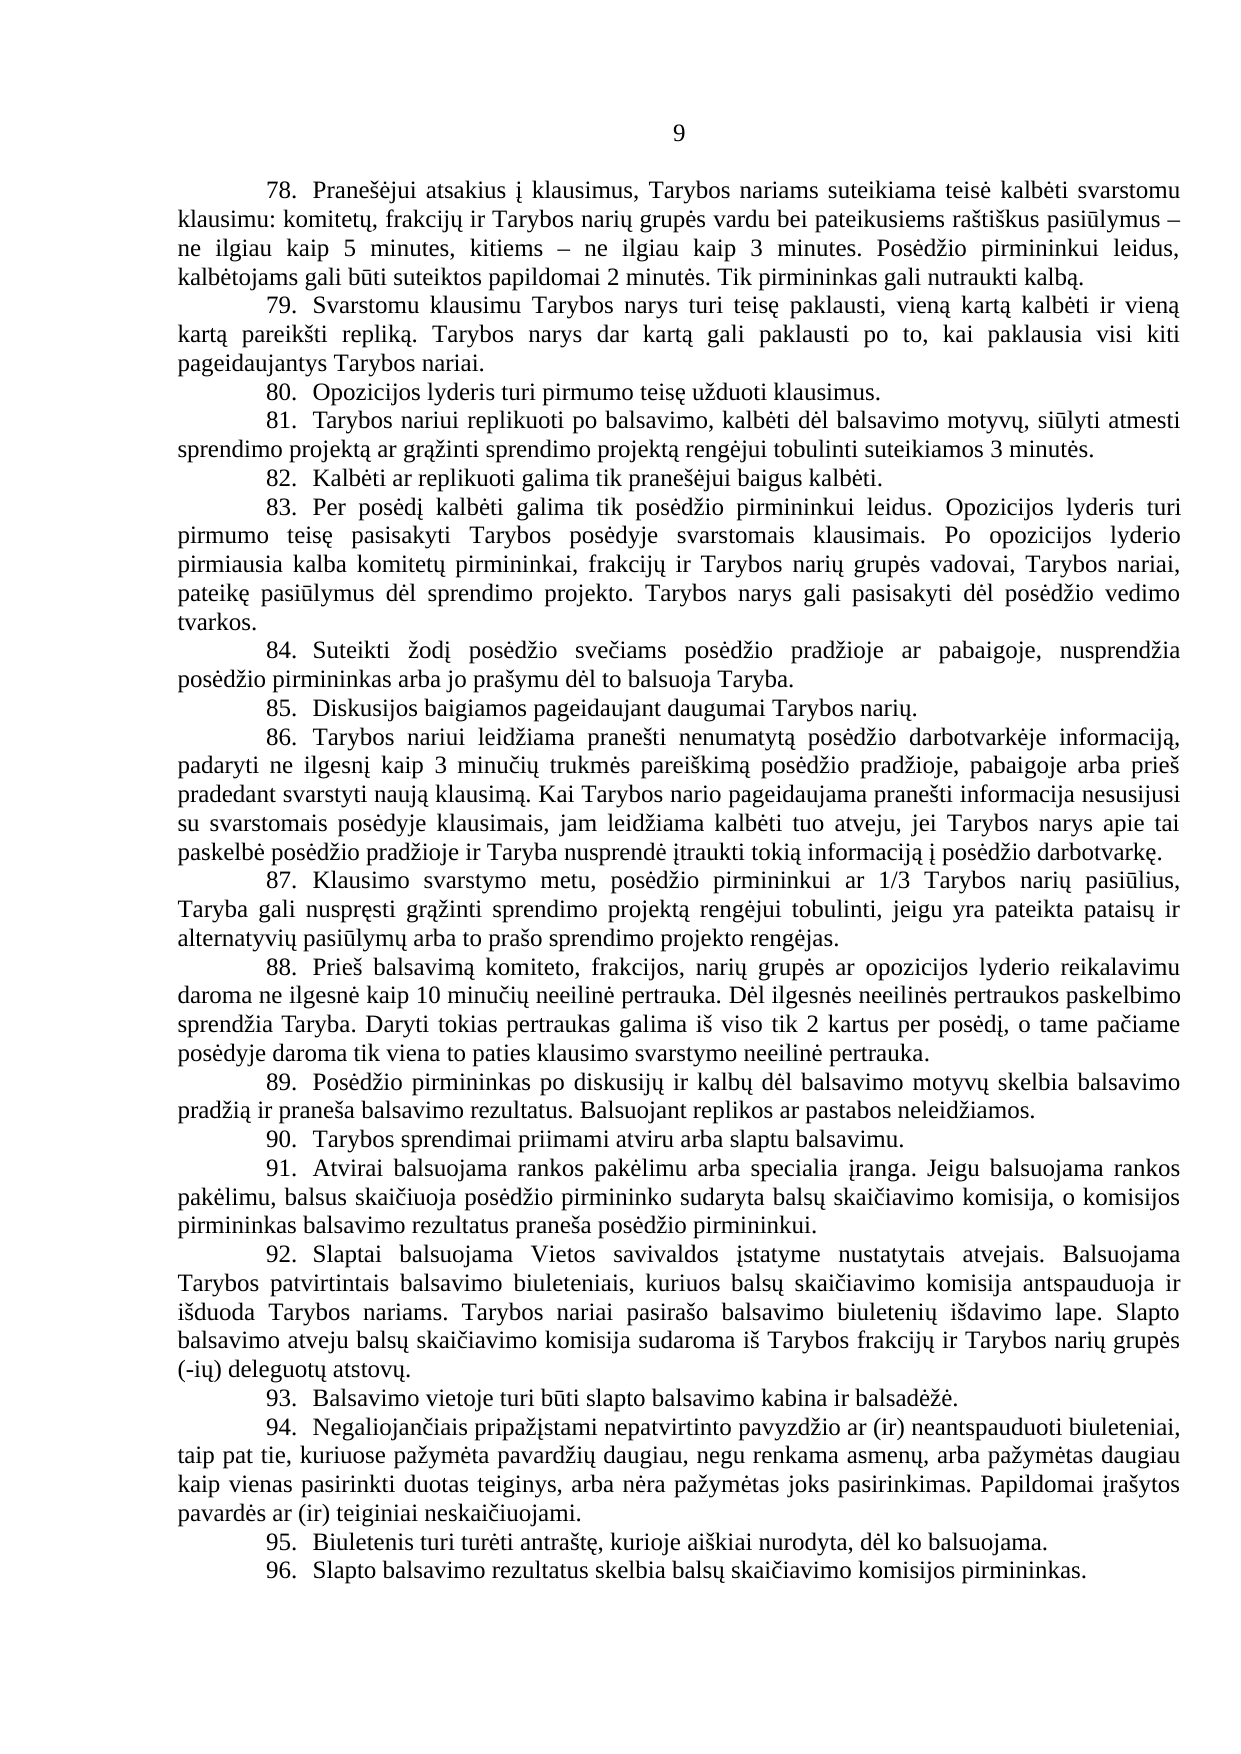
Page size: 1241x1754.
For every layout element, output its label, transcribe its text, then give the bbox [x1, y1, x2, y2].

text 82. Kalbėti ar replikuoti galima tik pranešėjui baigus kalbėti. [177, 463, 1181, 492]
text 81. Tarybos nariui replikuoti po balsavimo, kalbėti dėl balsavimo motyvų, siūlyti atmesti sprendimo projektą ar grąžinti sprendimo projektą rengėjui tobulinti suteikiamos 3 minutės. [177, 406, 1181, 463]
text 90. Tarybos sprendimai priimami atviru arba slaptu balsavimu. [177, 1124, 1181, 1153]
text 86. Tarybos nariui leidžiama pranešti nenumatytą posėdžio darbotvarkėje informaciją, padaryti ne ilgesnį kaip 3 minučių trukmės pareiškimą posėdžio pradžioje, pabaigoje arba prieš pradedant svarstyti naują klausimą. Kai Tarybos nario pageidaujama pranešti informacija nesusijusi su svarstomais posėdyje klausimais, jam leidžiama kalbėti tuo atveju, jei Tarybos narys apie tai paskelbė posėdžio pradžioje ir Taryba nusprendė įtraukti tokią informaciją į posėdžio darbotvarkę. [177, 722, 1181, 866]
text 94. Negaliojančiais pripažįstami nepatvirtinto pavyzdžio ar (ir) neantspauduoti biuleteniai, taip pat tie, kuriuose pažymėta pavardžių daugiau, negu renkama asmenų, arba pažymėtas daugiau kaip vienas pasirinkti duotas teiginys, arba nėra pažymėtas joks pasirinkimas. Papildomai įrašytos pavardės ar (ir) teiginiai neskaičiuojami. [177, 1412, 1181, 1527]
text 91. Atvirai balsuojama rankos pakėlimu arba specialia įranga. Jeigu balsuojama rankos pakėlimu, balsus skaičiuoja posėdžio pirmininko sudaryta balsų skaičiavimo komisija, o komisijos pirmininkas balsavimo rezultatus praneša posėdžio pirmininkui. [177, 1153, 1181, 1239]
text 84. Suteikti žodį posėdžio svečiams posėdžio pradžioje ar pabaigoje, nusprendžia posėdžio pirmininkas arba jo prašymu dėl to balsuoja Taryba. [177, 636, 1181, 693]
text 88. Prieš balsavimą komiteto, frakcijos, narių grupės ar opozicijos lyderio reikalavimu daroma ne ilgesnė kaip 10 minučių neeilinė pertrauka. Dėl ilgesnės neeilinės pertraukos paskelbimo sprendžia Taryba. Daryti tokias pertraukas galima iš viso tik 2 kartus per posėdį, o tame pačiame posėdyje daroma tik viena to paties klausimo svarstymo neeilinė pertrauka. [177, 952, 1181, 1067]
text 79. Svarstomu klausimu Tarybos narys turi teisę paklausti, vieną kartą kalbėti ir vieną kartą pareikšti repliką. Tarybos narys dar kartą gali paklausti po to, kai paklausia visi kiti pageidaujantys Tarybos nariai. [177, 291, 1181, 377]
text 89. Posėdžio pirmininkas po diskusijų ir kalbų dėl balsavimo motyvų skelbia balsavimo pradžią ir praneša balsavimo rezultatus. Balsuojant replikos ar pastabos neleidžiamos. [177, 1067, 1181, 1124]
text 78. Pranešėjui atsakius į klausimus, Tarybos nariams suteikiama teisė kalbėti svarstomu klausimu: komitetų, frakcijų ir Tarybos narių grupės vardu bei pateikusiems raštiškus pasiūlymus – ne ilgiau kaip 5 minutes, kitiems – ne ilgiau kaip 3 minutes. Posėdžio pirmininkui leidus, kalbėtojams gali būti suteiktos papildomai 2 minutės. Tik pirmininkas gali nutraukti kalbą. [177, 176, 1181, 291]
text 87. Klausimo svarstymo metu, posėdžio pirmininkui ar 1/3 Tarybos narių pasiūlius, Taryba gali nuspręsti grąžinti sprendimo projektą rengėjui tobulinti, jeigu yra pateikta pataisų ir alternatyvių pasiūlymų arba to prašo sprendimo projekto rengėjas. [177, 866, 1181, 952]
text 96. Slapto balsavimo rezultatus skelbia balsų skaičiavimo komisijos pirmininkas. [177, 1556, 1181, 1584]
text 85. Diskusijos baigiamos pageidaujant daugumai Tarybos narių. [177, 693, 1181, 722]
text 95. Biuletenis turi turėti antraštę, kurioje aiškiai nurodyta, dėl ko balsuojama. [177, 1527, 1181, 1556]
text 80. Opozicijos lyderis turi pirmumo teisę užduoti klausimus. [177, 377, 1181, 406]
text 93. Balsavimo vietoje turi būti slapto balsavimo kabina ir balsadėžė. [177, 1383, 1181, 1412]
text 83. Per posėdį kalbėti galima tik posėdžio pirmininkui leidus. Opozicijos lyderis turi pirmumo teisę pasisakyti Tarybos posėdyje svarstomais klausimais. Po opozicijos lyderio pirmiausia kalba komitetų pirmininkai, frakcijų ir Tarybos narių grupės vadovai, Tarybos nariai, pateikę pasiūlymus dėl sprendimo projekto. Tarybos narys gali pasisakyti dėl posėdžio vedimo tvarkos. [177, 492, 1181, 636]
text 92. Slaptai balsuojama Vietos savivaldos įstatyme nustatytais atvejais. Balsuojama Tarybos patvirtintais balsavimo biuleteniais, kuriuos balsų skaičiavimo komisija antspauduoja ir išduoda Tarybos nariams. Tarybos nariai pasirašo balsavimo biuletenių išdavimo lape. Slapto balsavimo atveju balsų skaičiavimo komisija sudaroma iš Tarybos frakcijų ir Tarybos narių grupės (-ių) deleguotų atstovų. [177, 1239, 1181, 1383]
